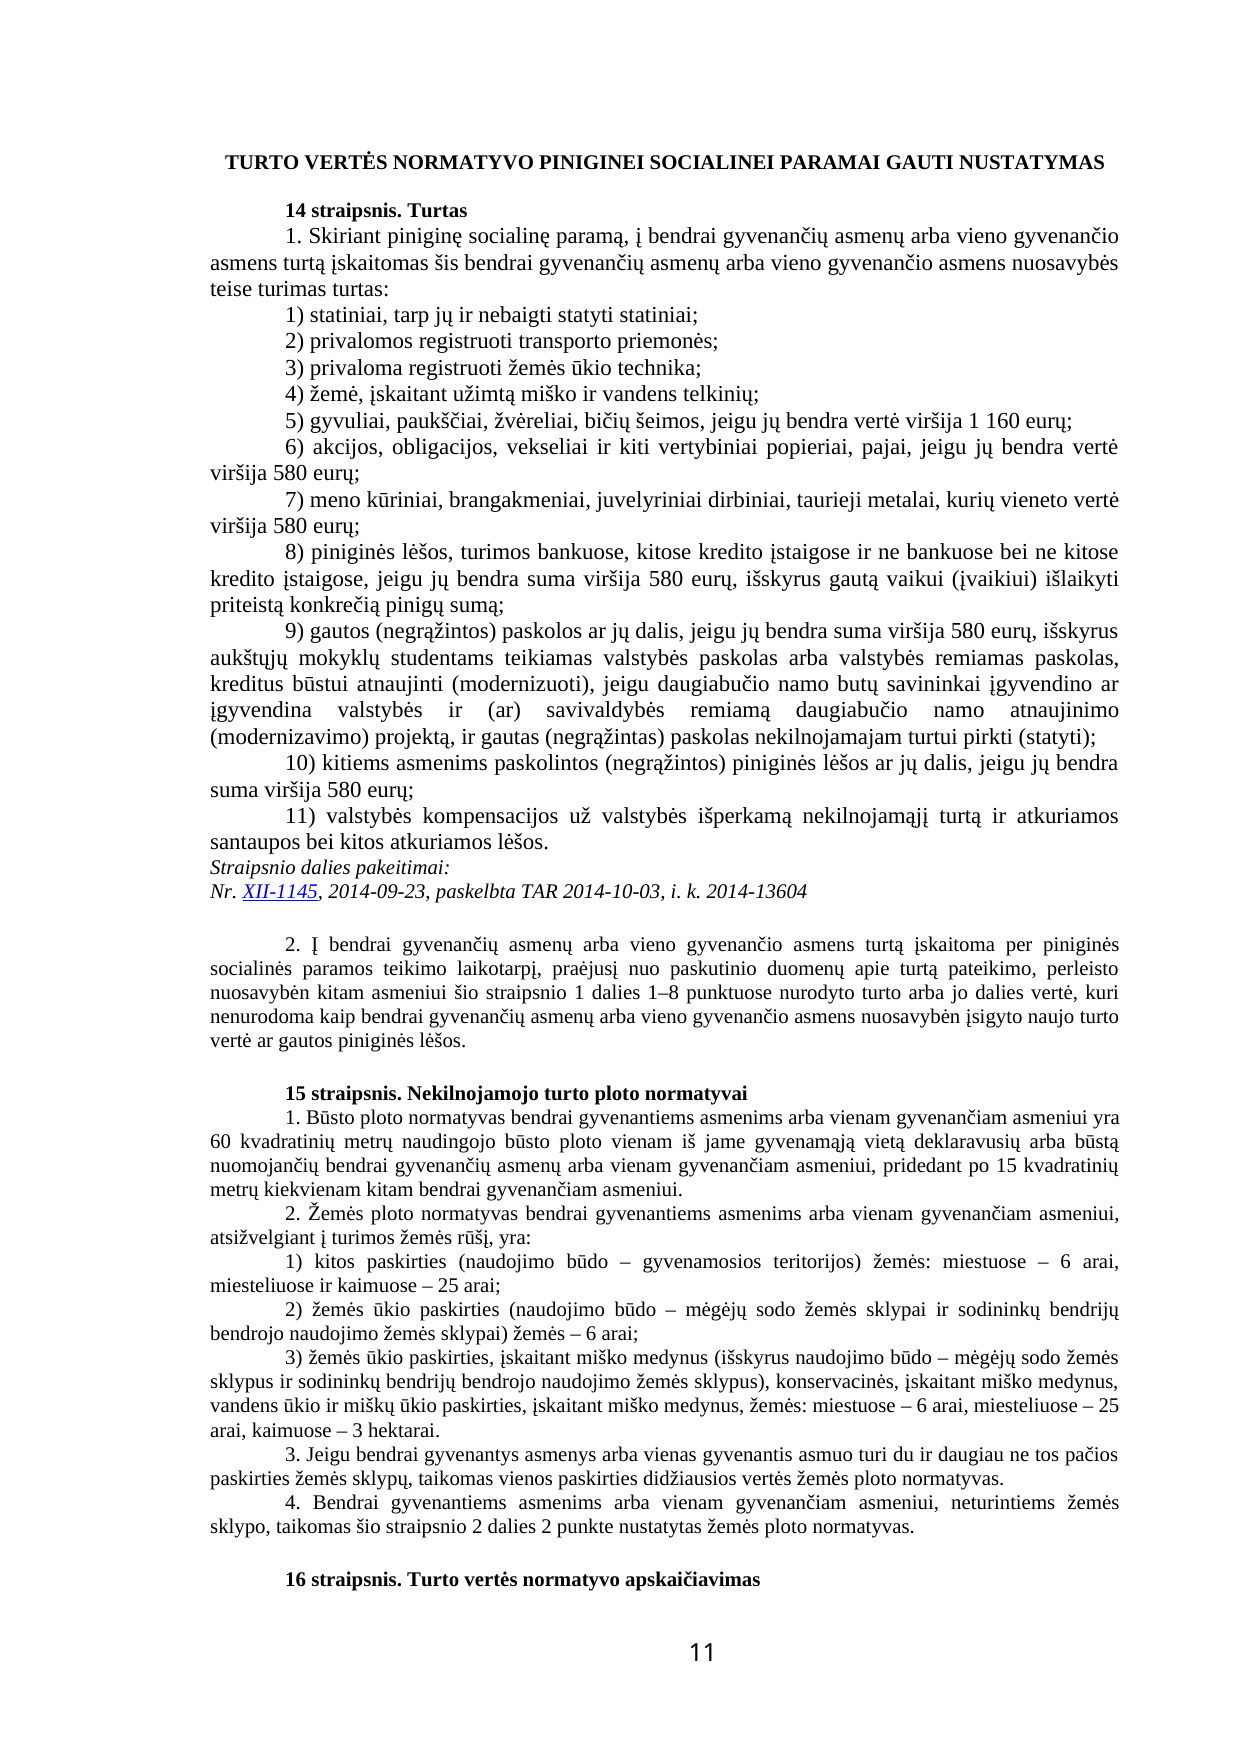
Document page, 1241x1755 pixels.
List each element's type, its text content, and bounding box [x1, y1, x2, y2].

text 5) gyvuliai, paukščiai, žvėreliai, bičių šeimos, jeigu jų bendra vertė viršija 1 160 eurų; [210, 407, 1120, 433]
text 4. Bendrai gyvenantiems asmenims arba vienam gyvenančiam asmeniui, neturintiems žemės sklypo, taikomas šio straipsnio 2 dalies 2 punkte nustatytas žemės ploto normatyvas. [210, 1490, 1120, 1538]
text 3) privaloma registruoti žemės ūkio technika; [210, 354, 1120, 380]
text 2. Žemės ploto normatyvas bendrai gyvenantiems asmenims arba vienam gyvenančiam asmeniui, atsižvelgiant į turimos žemės rūšį, yra: [210, 1201, 1120, 1249]
text Straipsnio dalies pakeitimai: [210, 855, 1120, 879]
text 3. Jeigu bendrai gyvenantys asmenys arba vienas gyvenantis asmuo turi du ir daugiau ne tos pačios paskirties žemės sklypų, taikomas vienos paskirties didžiausios vertės žemės ploto normatyvas. [210, 1442, 1120, 1490]
text 3) žemės ūkio paskirties, įskaitant miško medynus (išskyrus naudojimo būdo – mėgėjų sodo žemės sklypus ir sodininkų bendrijų bendrojo naudojimo žemės sklypus), konservacinės, įskaitant miško medynus, vandens ūkio ir miškų ūkio paskirties, įskaitant miško medynus, žemės: miestuose – 6 arai, miesteliuose – 25 arai, kaimuose – 3 hektarai. [210, 1345, 1120, 1442]
text 4) žemė, įskaitant užimtą miško ir vandens telkinių; [210, 380, 1120, 407]
text 14 straipsnis. Turtas [210, 198, 1120, 222]
text 9) gautos (negrąžintos) paskolos ar jų dalis, jeigu jų bendra suma viršija 580 eurų, išskyrus aukštųjų mokyklų studentams teikiamas valstybės paskolas arba valstybės remiamas paskolas, kreditus būstui atnaujinti (modernizuoti), jeigu daugiabučio namo butų savininkai įgyvendino ar įgyvendina valstybės ir (ar) savivaldybės remiamą daugiabučio namo atnaujinimo (modernizavimo) projektą, ir gautas (negrąžintas) paskolas nekilnojamajam turtui pirkti (statyti); [210, 617, 1120, 749]
text 1) statiniai, tarp jų ir nebaigti statyti statiniai; [210, 301, 1120, 328]
text 2. Į bendrai gyvenančių asmenų arba vieno gyvenančio asmens turtą įskaitoma per piniginės socialinės paramos teikimo laikotarpį, praėjusį nuo paskutinio duomenų apie turtą pateikimo, perleisto nuosavybėn kitam asmeniui šio straipsnio 1 dalies 1–8 punktuose nurodyto turto arba jo dalies vertė, kuri nenurodoma kaip bendrai gyvenančių asmenų arba vieno gyvenančio asmens nuosavybėn įsigyto naujo turto vertė ar gautos piniginės lėšos. [210, 932, 1120, 1052]
text 16 straipsnis. Turto vertės normatyvo apskaičiavimas [210, 1567, 1120, 1591]
text 10) kitiems asmenims paskolintos (negrąžintos) piniginės lėšos ar jų dalis, jeigu jų bendra suma viršija 580 eurų; [210, 749, 1120, 802]
text 11) valstybės kompensacijos už valstybės išperkamą nekilnojamąjį turtą ir atkuriamos santaupos bei kitos atkuriamos lėšos. [210, 802, 1120, 855]
text TURTO VERTĖS NORMATYVO PINIGINEI SOCIALINEI PARAMAI GAUTI NUSTATYMAS [210, 150, 1120, 174]
text 1) kitos paskirties (naudojimo būdo – gyvenamosios teritorijos) žemės: miestuose – 6 arai, miesteliuose ir kaimuose – 25 arai; [210, 1249, 1120, 1297]
text 1. Skiriant piniginę socialinę paramą, į bendrai gyvenančių asmenų arba vieno gyvenančio asmens turtą įskaitomas šis bendrai gyvenančių asmenų arba vieno gyvenančio asmens nuosavybės teise turimas turtas: [210, 222, 1120, 301]
text 2) privalomos registruoti transporto priemonės; [210, 328, 1120, 354]
text 15 straipsnis. Nekilnojamojo turto ploto normatyvai [210, 1081, 1120, 1105]
text Nr. XII-1145, 2014-09-23, paskelbta TAR 2014-10-03, i. k. 2014-13604 [210, 879, 1120, 903]
text 7) meno kūriniai, brangakmeniai, juvelyriniai dirbiniai, taurieji metalai, kurių vieneto vertė viršija 580 eurų; [210, 486, 1120, 538]
text 1. Būsto ploto normatyvas bendrai gyvenantiems asmenims arba vienam gyvenančiam asmeniui yra 60 kvadratinių metrų naudingojo būsto ploto vienam iš jame gyvenamąją vietą deklaravusių arba būstą nuomojančių bendrai gyvenančių asmenų arba vienam gyvenančiam asmeniui, pridedant po 15 kvadratinių metrų kiekvienam kitam bendrai gyvenančiam asmeniui. [210, 1105, 1120, 1201]
text 2) žemės ūkio paskirties (naudojimo būdo – mėgėjų sodo žemės sklypai ir sodininkų bendrijų bendrojo naudojimo žemės sklypai) žemės – 6 arai; [210, 1297, 1120, 1345]
text 6) akcijos, obligacijos, vekseliai ir kiti vertybiniai popieriai, pajai, jeigu jų bendra vertė viršija 580 eurų; [210, 433, 1120, 486]
text 8) piniginės lėšos, turimos bankuose, kitose kredito įstaigose ir ne bankuose bei ne kitose kredito įstaigose, jeigu jų bendra suma viršija 580 eurų, išskyrus gautą vaikui (įvaikiui) išlaikyti priteistą konkrečią pinigų sumą; [210, 538, 1120, 617]
